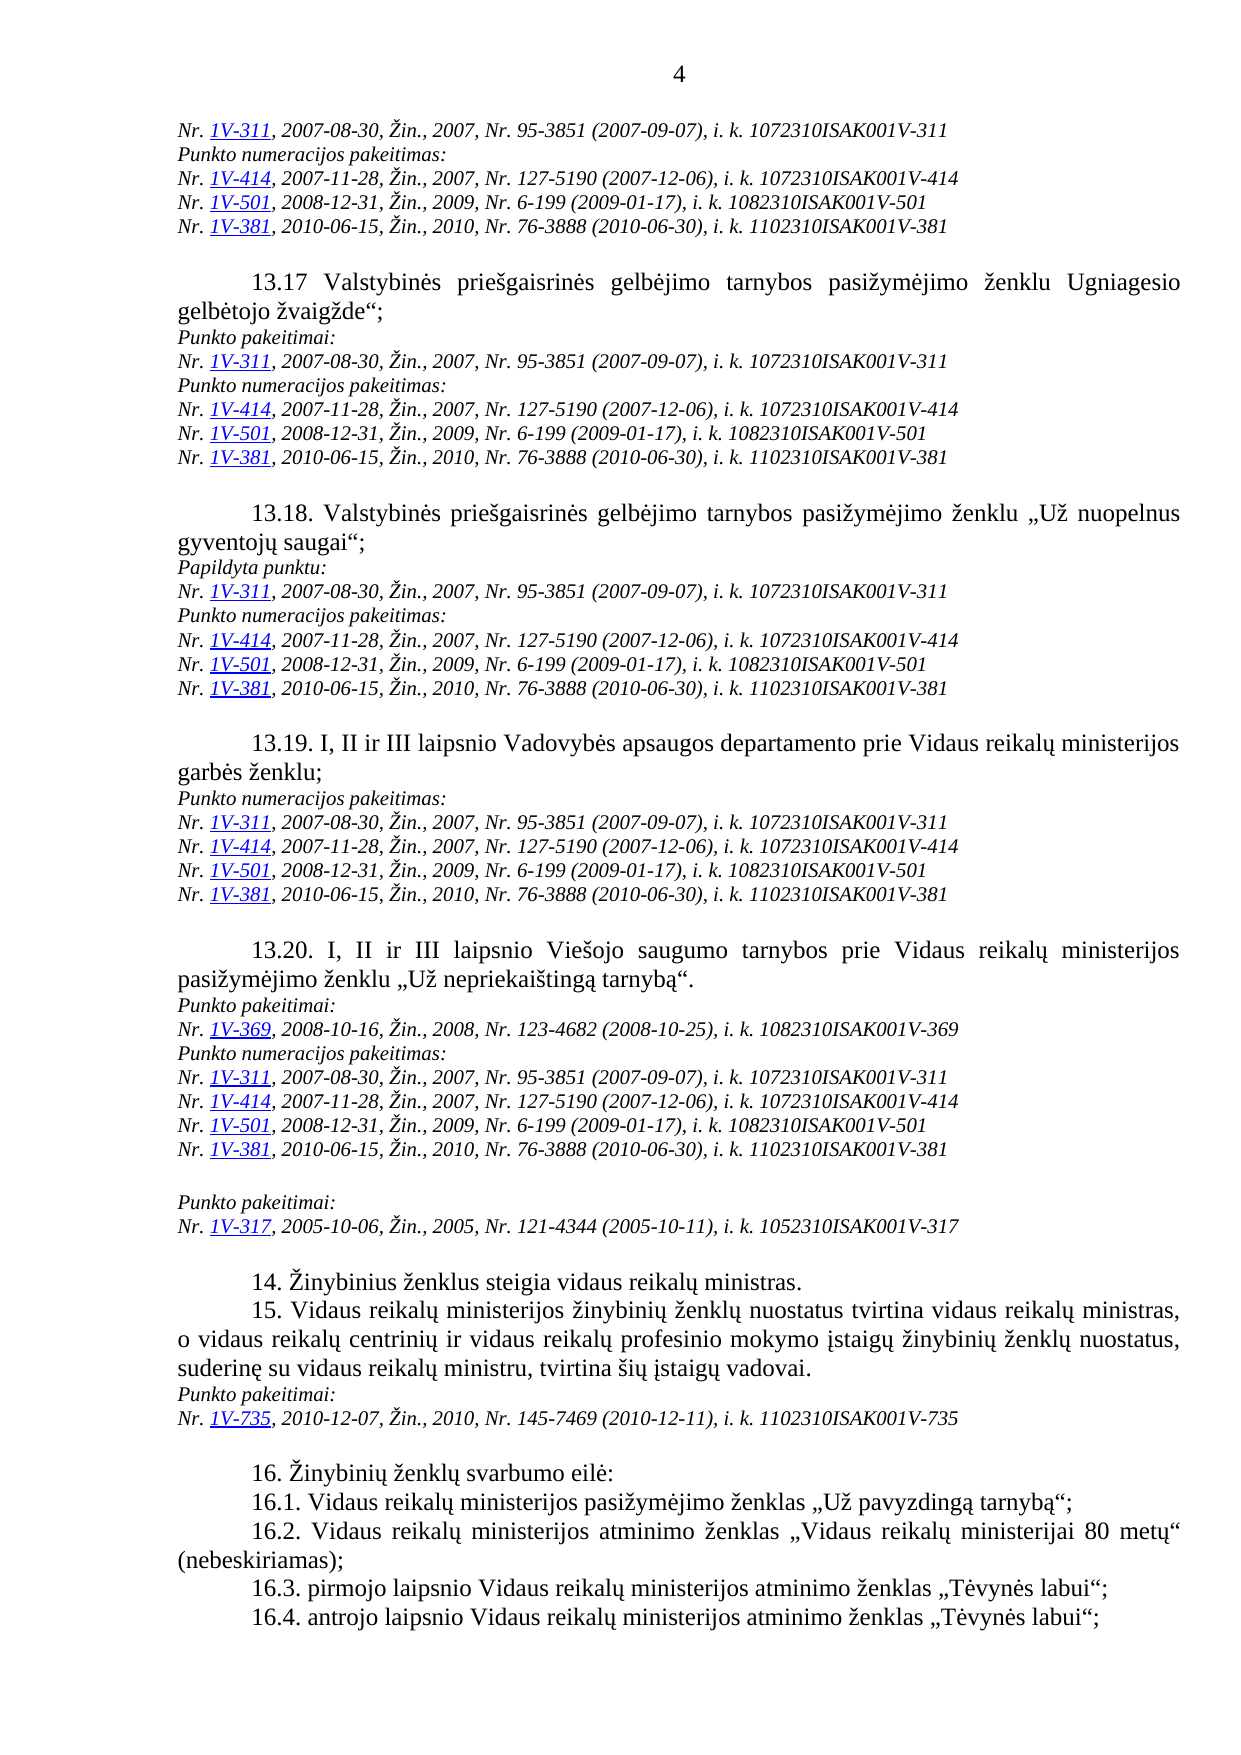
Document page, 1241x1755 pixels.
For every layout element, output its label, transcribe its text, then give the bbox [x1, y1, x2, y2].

text Nr. 1V-501, 2008-12-31, Žin., 2009, Nr. 6-199 (2009-01-17), i. k. 1082310ISAK001V-501 [177, 652, 1181, 676]
text 13.20. I, II ir III laipsnio Viešojo saugumo tarnybos prie Vidaus reikalų ministerijos pasižymėjimo ženklu „Už nepriekaištingą tarnybą“. [177, 935, 1181, 992]
text 15. Vidaus reikalų ministerijos žinybinių ženklų nuostatus tvirtina vidaus reikalų ministras, o vidaus reikalų centrinių ir vidaus reikalų profesinio mokymo įstaigų žinybinių ženklų nuostatus, suderinę su vidaus reikalų ministru, tvirtina šių įstaigų vadovai. [177, 1295, 1181, 1382]
text Punkto numeracijos pakeitimas: [177, 142, 1181, 166]
text Nr. 1V-311, 2007-08-30, Žin., 2007, Nr. 95-3851 (2007-09-07), i. k. 1072310ISAK001V-311 [177, 810, 1181, 834]
text Nr. 1V-501, 2008-12-31, Žin., 2009, Nr. 6-199 (2009-01-17), i. k. 1082310ISAK001V-501 [177, 421, 1181, 445]
text Nr. 1V-501, 2008-12-31, Žin., 2009, Nr. 6-199 (2009-01-17), i. k. 1082310ISAK001V-501 [177, 1113, 1181, 1137]
text 13.17 Valstybinės priešgaisrinės gelbėjimo tarnybos pasižymėjimo ženklu Ugniagesio gelbėtojo žvaigžde“; [177, 267, 1181, 325]
text 16.2. Vidaus reikalų ministerijos atminimo ženklas „Vidaus reikalų ministerijai 80 metų“ (nebeskiriamas); [177, 1516, 1181, 1573]
text Nr. 1V-735, 2010-12-07, Žin., 2010, Nr. 145-7469 (2010-12-11), i. k. 1102310ISAK001V-735 [177, 1406, 1181, 1430]
text Nr. 1V-317, 2005-10-06, Žin., 2005, Nr. 121-4344 (2005-10-11), i. k. 1052310ISAK001V-317 [177, 1214, 1181, 1238]
text 13.18. Valstybinės priešgaisrinės gelbėjimo tarnybos pasižymėjimo ženklu „Už nuopelnus gyventojų saugai“; [177, 498, 1181, 555]
text Punkto numeracijos pakeitimas: [177, 603, 1181, 627]
text Nr. 1V-311, 2007-08-30, Žin., 2007, Nr. 95-3851 (2007-09-07), i. k. 1072310ISAK001V-311 [177, 1065, 1181, 1089]
text Punkto pakeitimai: [177, 1382, 1181, 1406]
text Nr. 1V-311, 2007-08-30, Žin., 2007, Nr. 95-3851 (2007-09-07), i. k. 1072310ISAK001V-311 [177, 349, 1181, 373]
text Nr. 1V-414, 2007-11-28, Žin., 2007, Nr. 127-5190 (2007-12-06), i. k. 1072310ISAK001V-414 [177, 397, 1181, 421]
text 13.19. I, II ir III laipsnio Vadovybės apsaugos departamento prie Vidaus reikalų ministerijos garbės ženklu; [177, 728, 1181, 786]
text Nr. 1V-381, 2010-06-15, Žin., 2010, Nr. 76-3888 (2010-06-30), i. k. 1102310ISAK001V-381 [177, 214, 1181, 238]
text 16.1. Vidaus reikalų ministerijos pasižymėjimo ženklas „Už pavyzdingą tarnybą“; [177, 1487, 1181, 1516]
text Nr. 1V-311, 2007-08-30, Žin., 2007, Nr. 95-3851 (2007-09-07), i. k. 1072310ISAK001V-311 [177, 118, 1181, 142]
text Nr. 1V-501, 2008-12-31, Žin., 2009, Nr. 6-199 (2009-01-17), i. k. 1082310ISAK001V-501 [177, 190, 1181, 214]
text Nr. 1V-381, 2010-06-15, Žin., 2010, Nr. 76-3888 (2010-06-30), i. k. 1102310ISAK001V-381 [177, 676, 1181, 700]
text Nr. 1V-414, 2007-11-28, Žin., 2007, Nr. 127-5190 (2007-12-06), i. k. 1072310ISAK001V-414 [177, 166, 1181, 190]
text Nr. 1V-381, 2010-06-15, Žin., 2010, Nr. 76-3888 (2010-06-30), i. k. 1102310ISAK001V-381 [177, 1137, 1181, 1161]
text 16.3. pirmojo laipsnio Vidaus reikalų ministerijos atminimo ženklas „Tėvynės labui“; [177, 1573, 1181, 1602]
text 16. Žinybinių ženklų svarbumo eilė: [177, 1458, 1181, 1487]
text 16.4. antrojo laipsnio Vidaus reikalų ministerijos atminimo ženklas „Tėvynės labui“; [177, 1602, 1181, 1631]
text Punkto pakeitimai: [177, 1190, 1181, 1214]
text Nr. 1V-414, 2007-11-28, Žin., 2007, Nr. 127-5190 (2007-12-06), i. k. 1072310ISAK001V-414 [177, 834, 1181, 858]
text Punkto numeracijos pakeitimas: [177, 786, 1181, 810]
text Punkto numeracijos pakeitimas: [177, 1041, 1181, 1065]
text Punkto pakeitimai: [177, 325, 1181, 349]
text Punkto numeracijos pakeitimas: [177, 373, 1181, 397]
text Nr. 1V-311, 2007-08-30, Žin., 2007, Nr. 95-3851 (2007-09-07), i. k. 1072310ISAK001V-311 [177, 579, 1181, 603]
text Nr. 1V-414, 2007-11-28, Žin., 2007, Nr. 127-5190 (2007-12-06), i. k. 1072310ISAK001V-414 [177, 1089, 1181, 1113]
text Nr. 1V-369, 2008-10-16, Žin., 2008, Nr. 123-4682 (2008-10-25), i. k. 1082310ISAK001V-369 [177, 1017, 1181, 1041]
text Papildyta punktu: [177, 555, 1181, 579]
text 14. Žinybinius ženklus steigia vidaus reikalų ministras. [177, 1267, 1181, 1295]
text Nr. 1V-381, 2010-06-15, Žin., 2010, Nr. 76-3888 (2010-06-30), i. k. 1102310ISAK001V-381 [177, 882, 1181, 906]
text Nr. 1V-414, 2007-11-28, Žin., 2007, Nr. 127-5190 (2007-12-06), i. k. 1072310ISAK001V-414 [177, 627, 1181, 652]
text Nr. 1V-501, 2008-12-31, Žin., 2009, Nr. 6-199 (2009-01-17), i. k. 1082310ISAK001V-501 [177, 858, 1181, 882]
text Nr. 1V-381, 2010-06-15, Žin., 2010, Nr. 76-3888 (2010-06-30), i. k. 1102310ISAK001V-381 [177, 445, 1181, 469]
text Punkto pakeitimai: [177, 992, 1181, 1017]
